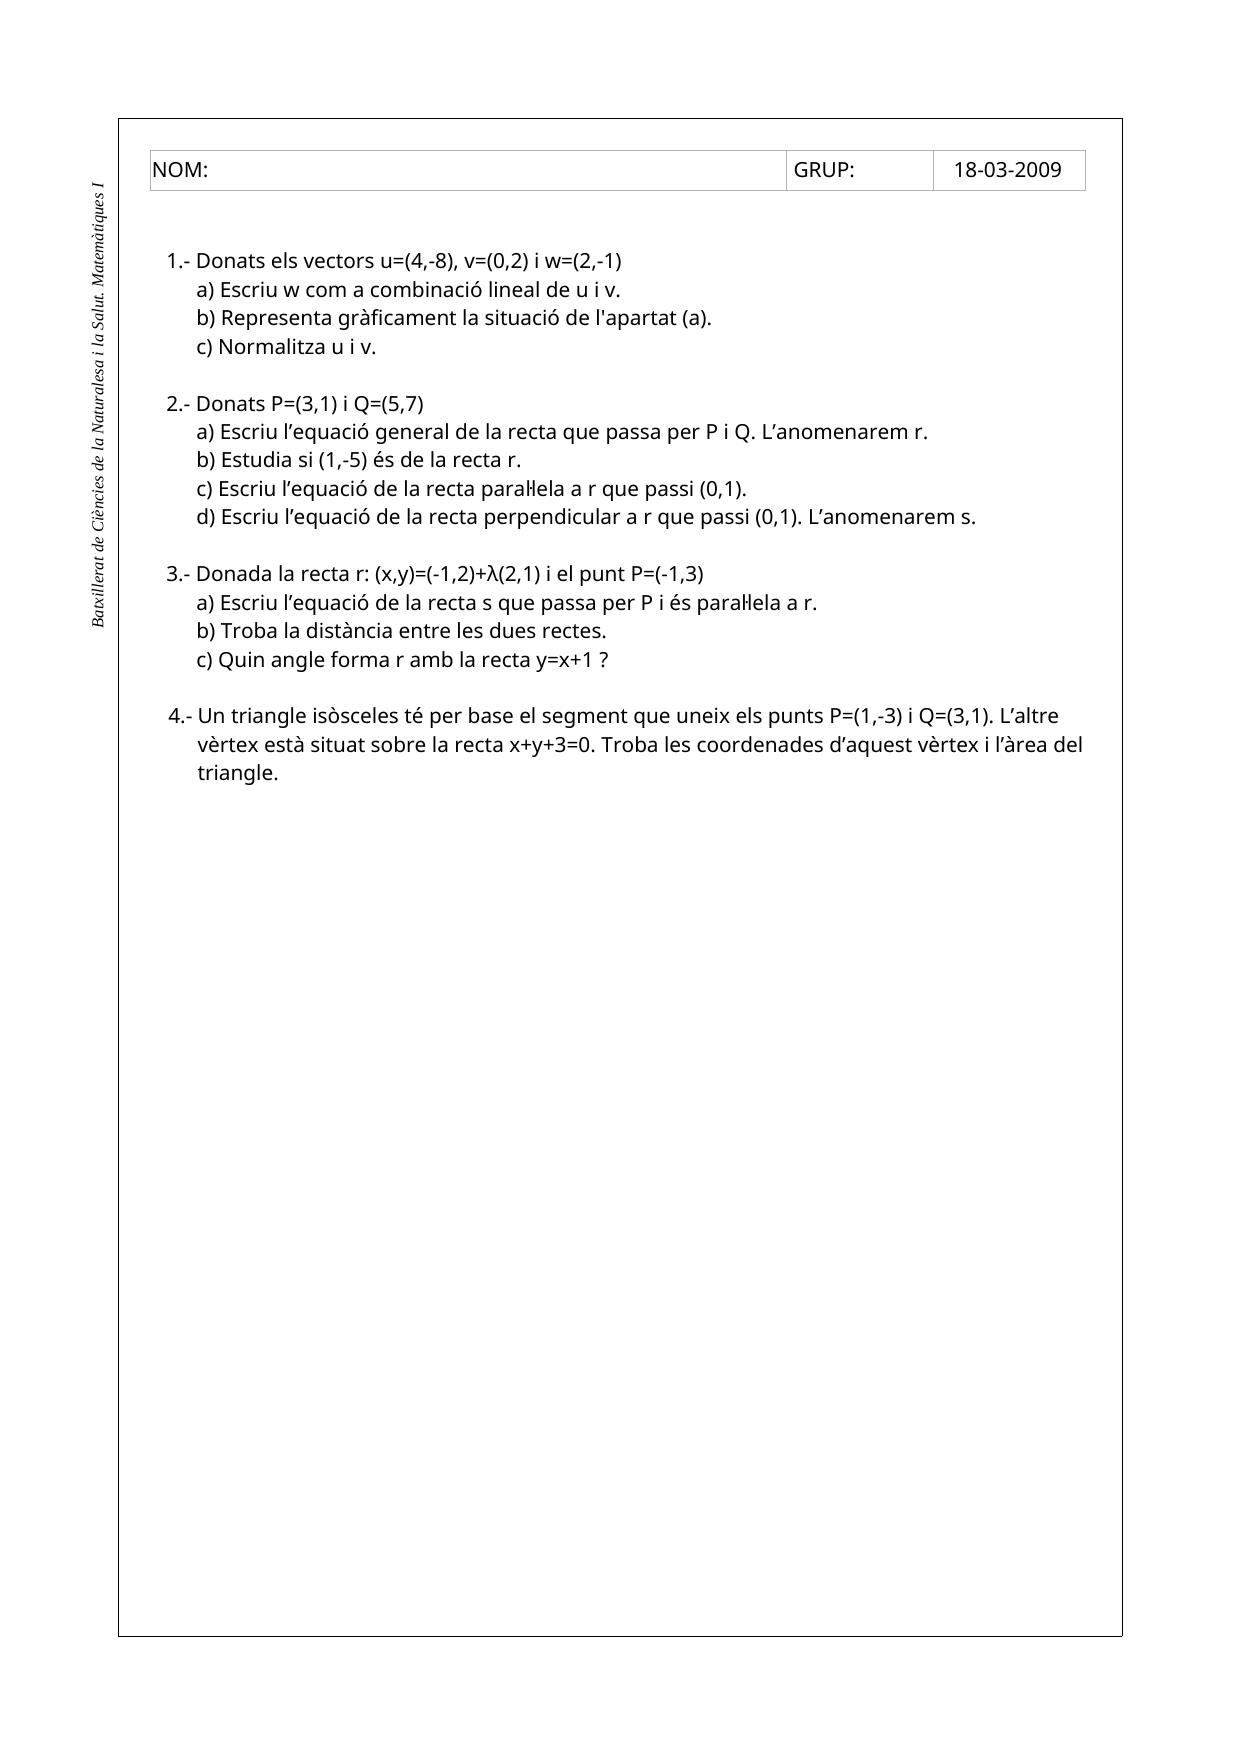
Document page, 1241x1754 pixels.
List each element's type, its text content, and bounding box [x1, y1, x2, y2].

text a) Escriu l’equació de la recta s que passa per P i és paral·lela a r. [121, 588, 1119, 616]
text c) Escriu l’equació de la recta paral·lela a r que passi (0,1). [121, 474, 1119, 502]
text a) Escriu l’equació general de la recta que passa per P i Q. L’anomenarem r. [121, 417, 1119, 446]
text 4.- Un triangle isòsceles té per base el segment que uneix els punts P=(1,-3) i Q=(3,1). L’altre vèrtex està situat sobre la recta x+y+3=0. Troba les coordenades d’aquest vèrtex i l’àrea del triangle. [168, 702, 1119, 787]
table_header 18-03-2009 [934, 151, 1085, 189]
text 1.- Donats els vectors u=(4,-8), v=(0,2) i w=(2,-1) [121, 247, 1119, 275]
text c) Normalitza u i v. [121, 332, 1119, 360]
text b) Representa gràficament la situació de l'apartat (a). [121, 303, 1119, 332]
text c) Quin angle forma r amb la recta y=x+1 ? [121, 645, 1119, 673]
text d) Escriu l’equació de la recta perpendicular a r que passi (0,1). L’anomenarem s. [121, 502, 1119, 531]
text b) Troba la distància entre les dues rectes. [121, 616, 1119, 645]
text 2.- Donats P=(3,1) i Q=(5,7) [121, 389, 1119, 417]
table_header NOM: [151, 151, 786, 189]
text a) Escriu w com a combinació lineal de u i v. [121, 275, 1119, 303]
text b) Estudia si (1,-5) és de la recta r. [121, 446, 1119, 474]
text 3.- Donada la recta r: (x,y)=(-1,2)+λ(2,1) i el punt P=(-1,3) [121, 559, 1119, 588]
table_header GRUP: [787, 151, 933, 189]
